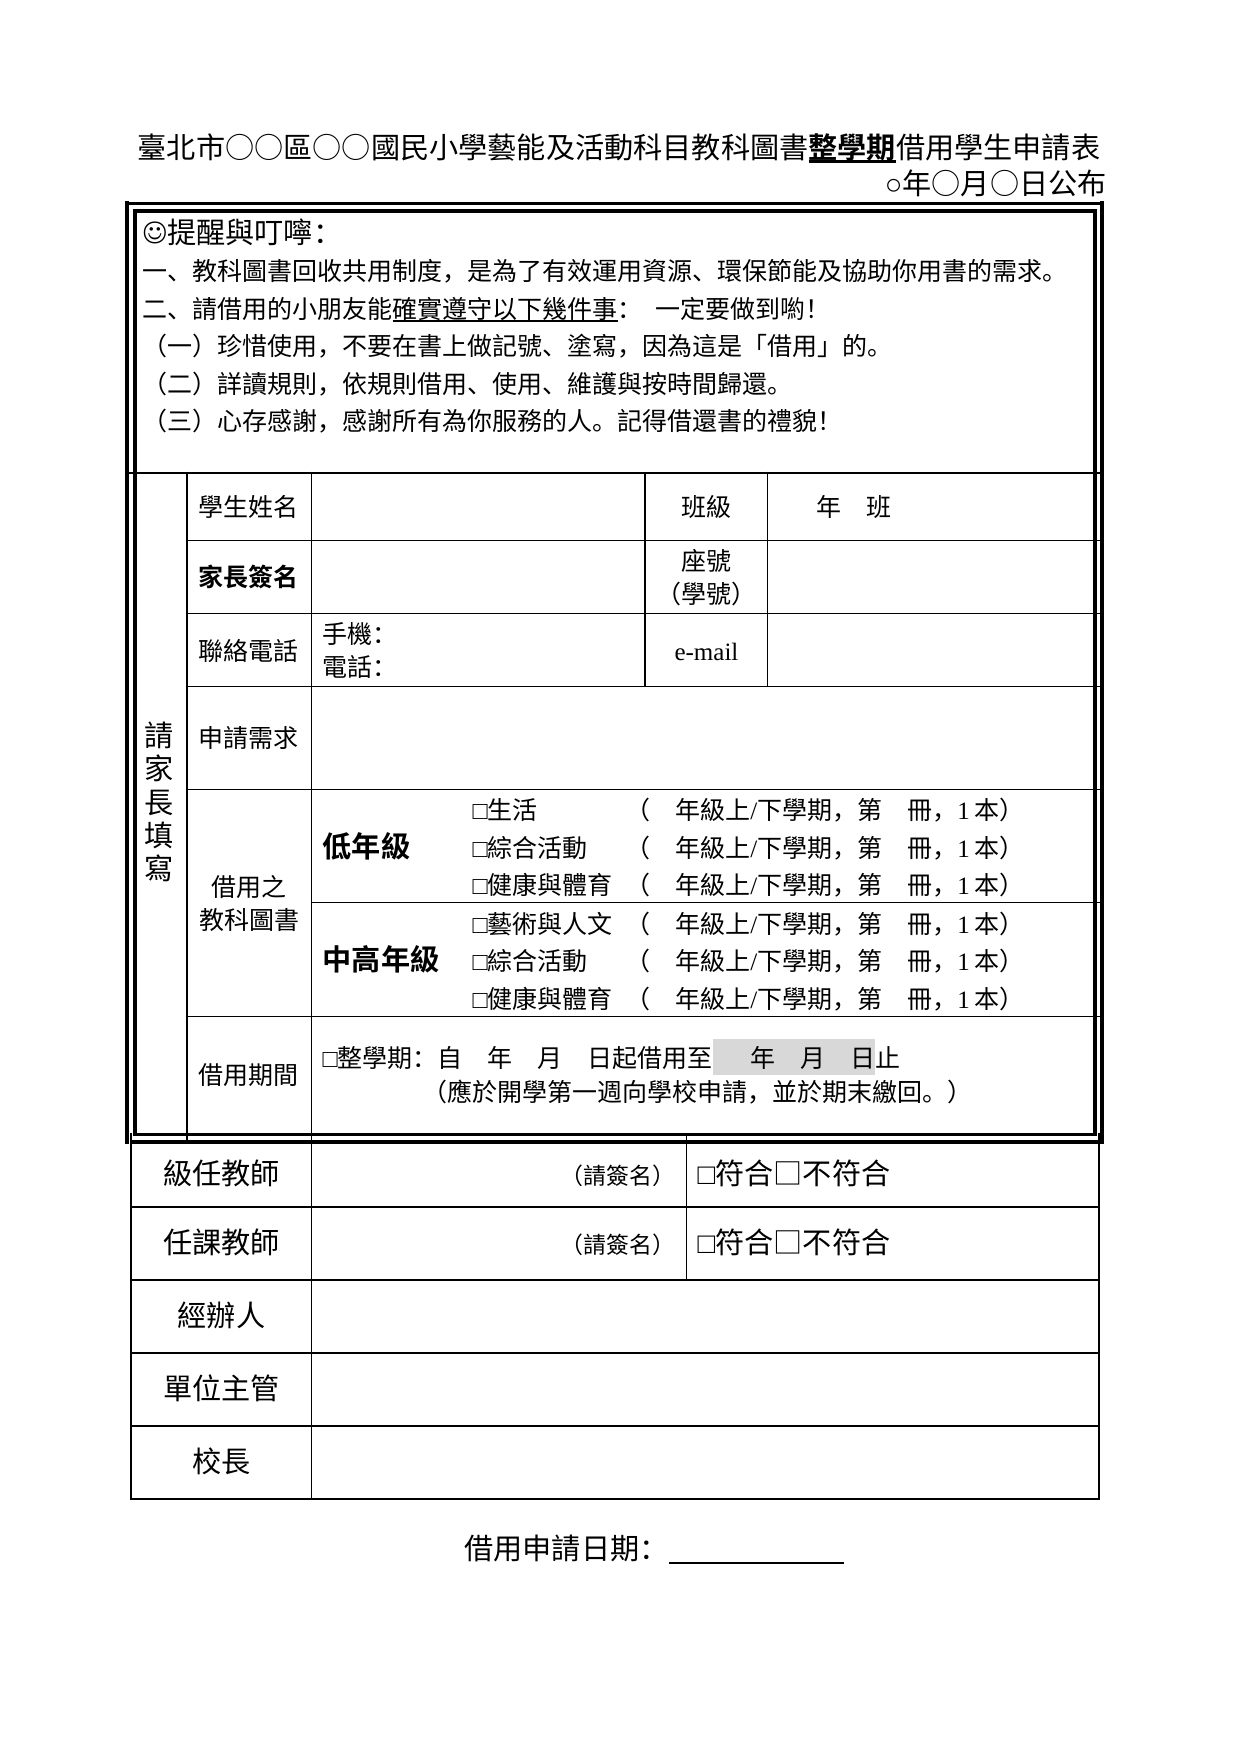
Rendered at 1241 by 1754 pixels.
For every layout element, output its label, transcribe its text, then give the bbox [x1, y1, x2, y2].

table_cell [312, 1354, 1098, 1424]
table_cell 請家長填寫 [137, 474, 186, 1132]
table_cell 年 班 [768, 474, 1093, 539]
table_cell 任課教師 [132, 1208, 311, 1278]
table_cell □符合□不符合 [687, 1208, 1098, 1278]
table_cell [768, 614, 1093, 686]
table_cell 座號 （學號） [646, 541, 767, 613]
table_cell [312, 1281, 1098, 1352]
table_cell 學生姓名 [188, 474, 311, 539]
table_cell 借用期間 [188, 1017, 311, 1132]
table_cell 單位主管 [132, 1354, 311, 1424]
table_cell [132, 1133, 186, 1140]
text 借用申請日期： [223, 1533, 1106, 1566]
table_cell [312, 474, 644, 539]
table_cell [687, 1133, 1098, 1140]
table_cell 聯絡電話 [188, 614, 311, 686]
table_cell e-mail [646, 614, 767, 686]
text 臺北市○○區○○國民小學藝能及活動科目教科圖書整學期借用學生申請表 [131, 118, 1106, 168]
table_cell 家長簽名 [188, 541, 311, 613]
table_cell 申請需求 [188, 687, 311, 788]
table_cell （請簽名） [312, 1208, 686, 1278]
table_cell 班級 [646, 474, 767, 539]
table_cell □整學期：自 年 月 日起借用至 年 月 日止 （應於開學第一週向學校申請，並於期末繳回。） [312, 1017, 1093, 1132]
table_cell [312, 541, 644, 613]
table_cell [312, 1427, 1098, 1498]
table_cell 手機： 電話： [312, 614, 644, 686]
table_cell [312, 1136, 686, 1140]
table_cell □符合□不符合 [687, 1144, 1098, 1206]
table_cell [768, 541, 1093, 613]
table_cell 借用之 教科圖書 [188, 790, 311, 1016]
table_cell 經辦人 [132, 1281, 311, 1352]
table_cell 中高年級 [312, 903, 461, 1016]
table_header 提醒與叮嚀： 一、教科圖書回收共用制度，是為了有效運用資源、環保節能及協助你用書的需求。 二、請借用的小朋友能確實遵守以下幾件事： 一定要做到喲！ （一）珍惜使用，不要在書上做記號、塗寫，因為這是「借用」的。 （二）詳讀規則，依規則借用、使用、維護與按時間歸還。 （三）心存感謝，感謝所有為你服務的人。記得借還書的禮貌！ [131, 205, 1098, 472]
table_cell [312, 687, 1093, 788]
table_cell □藝術與人文 （ 年級上/下學期，第 冊，1本） □綜合活動 （ 年級上/下學期，第 冊，1本） □健康與體育 （ 年級上/下學期，第 冊，1本） [461, 903, 1093, 1016]
table_cell □生活 （ 年級上/下學期，第 冊，1本） □綜合活動 （ 年級上/下學期，第 冊，1本） □健康與體育 （ 年級上/下學期，第 冊，1本） [461, 790, 1093, 902]
table_cell 校長 [132, 1427, 311, 1498]
table_cell （請簽名） [312, 1144, 686, 1206]
table_cell 低年級 [312, 790, 461, 902]
table_cell [188, 1136, 311, 1140]
text ○年○月○日公布 [131, 168, 1106, 201]
table_cell 級任教師 [132, 1144, 311, 1206]
